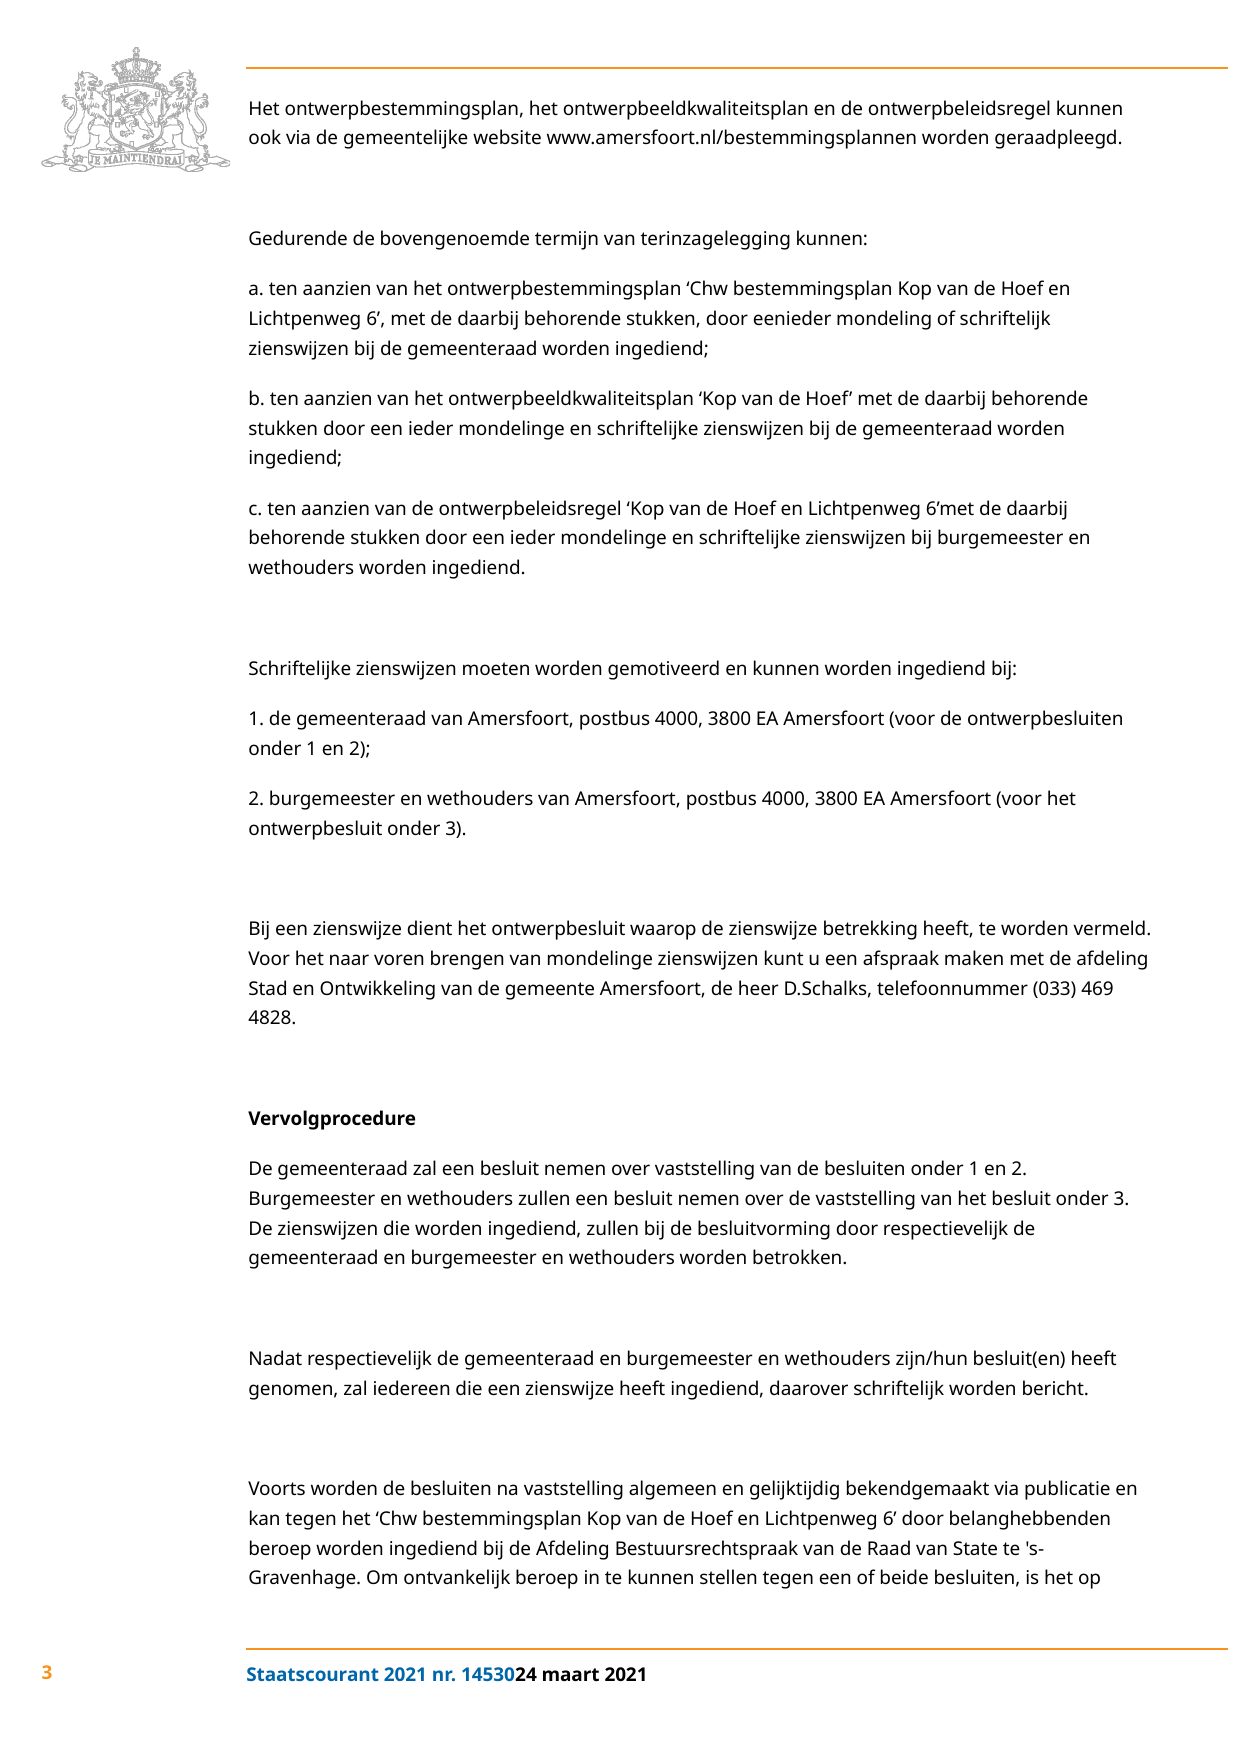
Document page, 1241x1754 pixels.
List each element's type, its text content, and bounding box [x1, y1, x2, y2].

text Voorts worden de besluiten na vaststelling algemeen en gelijktijdig bekendgemaakt via publicatie en kan tegen het ‘Chw bestemmingsplan Kop van de Hoef en Lichtpenweg 6’ door belanghebbenden beroep worden ingediend bij de Afdeling Bestuursrechtspraak van de Raad van State te 's-Gravenhage. Om ontvankelijk beroep in te kunnen stellen tegen een of beide besluiten, is het op [248, 1476, 1152, 1590]
text Het ontwerpbestemmingsplan, het ontwerpbeeldkwaliteitsplan en de ontwerpbeleidsregel kunnen ook via de gemeentelijke website www.amersfoort.nl/bestemmingsplannen worden geraadpleegd. [248, 95, 1152, 150]
text Bij een zienswijze dient het ontwerpbesluit waarop de zienswijze betrekking heeft, te worden vermeld. Voor het naar voren brengen van mondelinge zienswijzen kunt u een afspraak maken met de afdeling Stad en Ontwikkeling van de gemeente Amersfoort, de heer D.Schalks, telefoonnummer (033) 469 4828. [248, 916, 1152, 1030]
text c. ten aanzien van de ontwerpbeleidsregel ‘Kop van de Hoef en Lichtpenweg 6’met de daarbij behorende stukken door een ieder mondelinge en schriftelijke zienswijzen bij burgemeester en wethouders worden ingediend. [248, 495, 1152, 580]
text b. ten aanzien van het ontwerpbeeldkwaliteitsplan ‘Kop van de Hoef’ met de daarbij behorende stukken door een ieder mondelinge en schriftelijke zienswijzen bij de gemeenteraad worden ingediend; [248, 385, 1152, 470]
text 1. de gemeenteraad van Amersfoort, postbus 4000, 3800 EA Amersfoort (voor de ontwerpbesluiten onder 1 en 2); [248, 705, 1152, 761]
text Nadat respectievelijk de gemeenteraad en burgemeester en wethouders zijn/hun besluit(en) heeft genomen, zal iedereen die een zienswijze heeft ingediend, daarover schriftelijk worden bericht. [248, 1345, 1152, 1401]
text De gemeenteraad zal een besluit nemen over vaststelling van de besluiten onder 1 en 2. Burgemeester en wethouders zullen een besluit nemen over de vaststelling van het besluit onder 3. De zienswijzen die worden ingediend, zullen bij de besluitvorming door respectievelijk de gemeenteraad en burgemeester en wethouders worden betrokken. [248, 1156, 1152, 1270]
picture [41, 47, 231, 172]
text 2. burgemeester en wethouders van Amersfoort, postbus 4000, 3800 EA Amersfoort (voor het ontwerpbesluit onder 3). [248, 785, 1152, 841]
text Vervolgprocedure [248, 1105, 1152, 1131]
text a. ten aanzien van het ontwerpbestemmingsplan ‘Chw bestemmingsplan Kop van de Hoef en Lichtpenweg 6’, met de daarbij behorende stukken, door eenieder mondeling of schriftelijk zienswijzen bij de gemeenteraad worden ingediend; [248, 276, 1152, 361]
text Schriftelijke zienswijzen moeten worden gemotiveerd en kunnen worden ingediend bij: [248, 655, 1152, 681]
text Gedurende de bovengenoemde termijn van terinzagelegging kunnen: [248, 225, 1152, 251]
